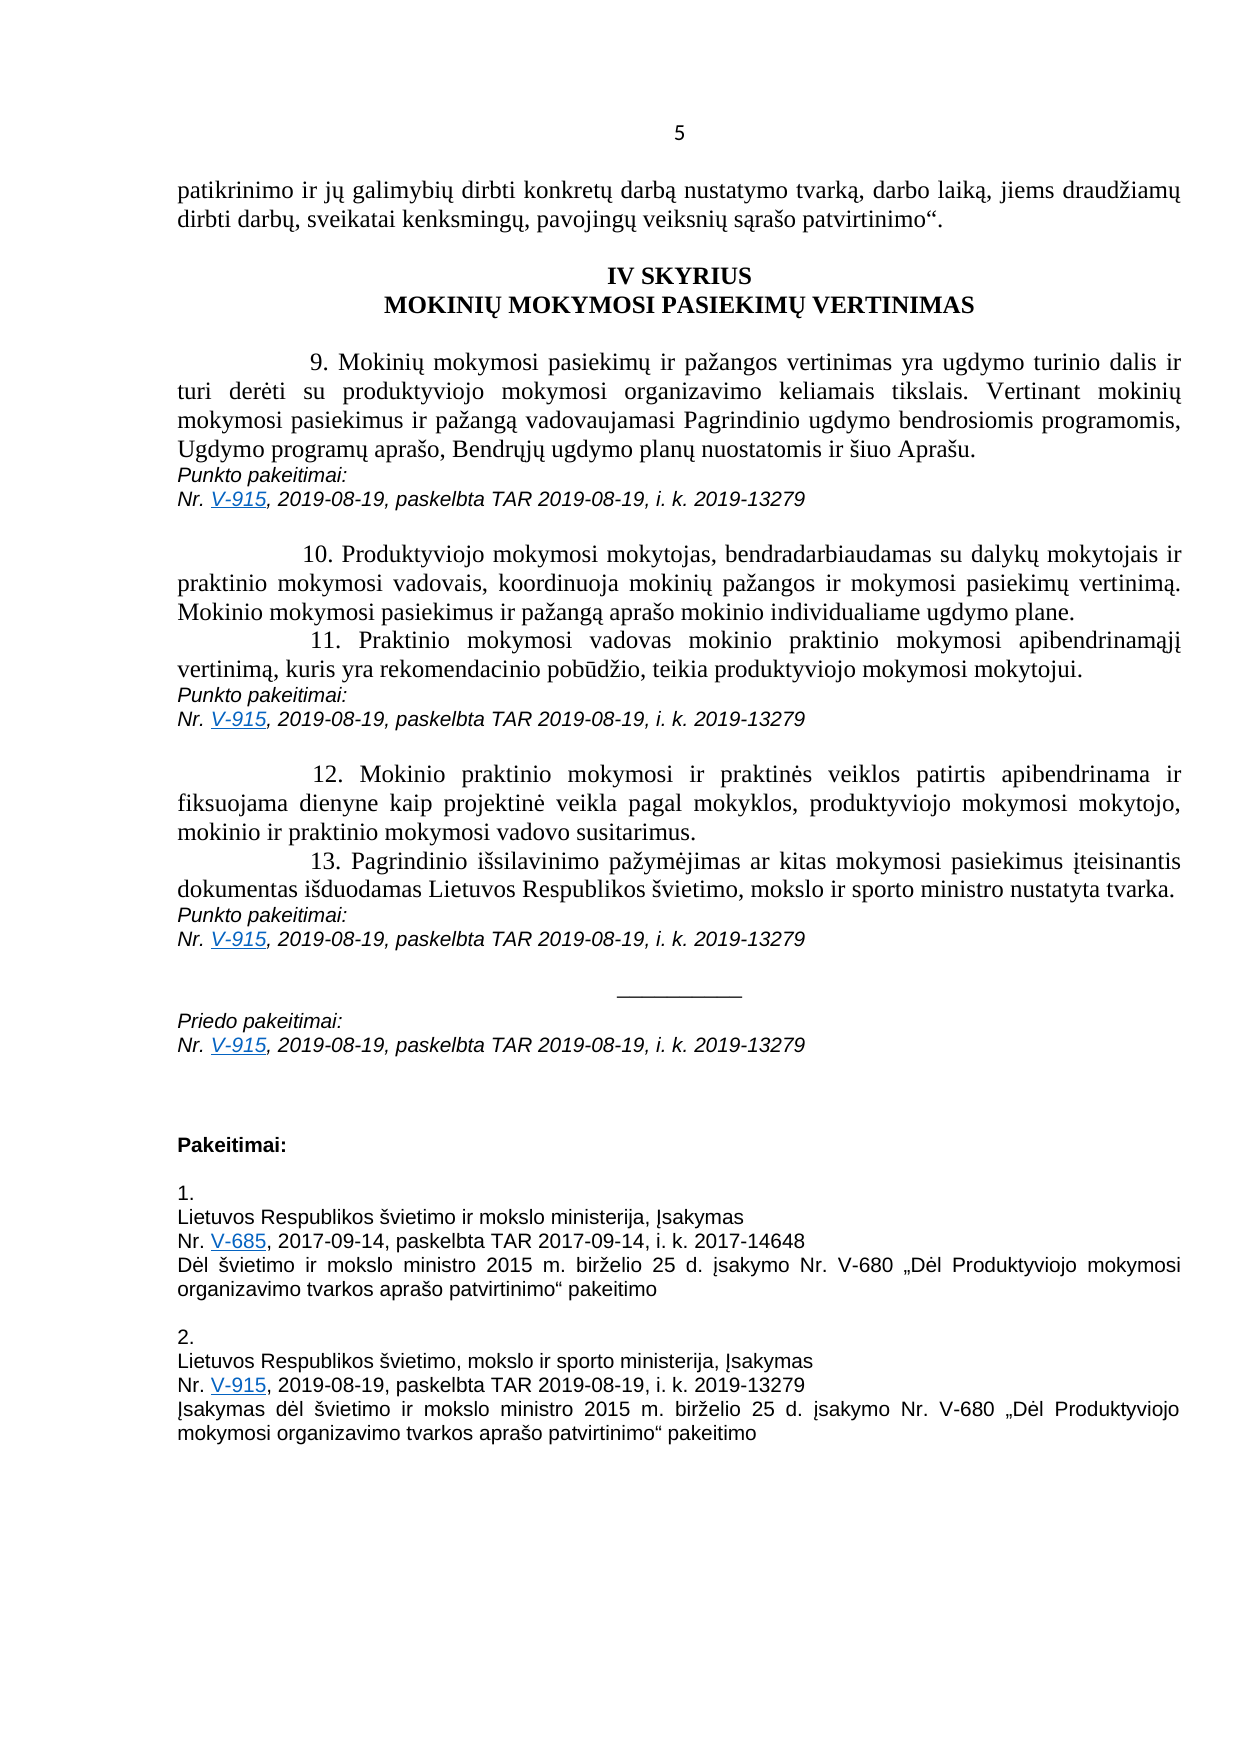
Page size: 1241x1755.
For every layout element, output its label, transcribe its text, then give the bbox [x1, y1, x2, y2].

text IV SKYRIUS [177, 261, 1182, 290]
text Įsakymas dėl švietimo ir mokslo ministro 2015 m. birželio 25 d. įsakymo Nr. V-680 „Dėl Produktyviojo mokymosi organizavimo tvarkos aprašo patvirtinimo“ pakeitimo [177, 1397, 1182, 1445]
text Priedo pakeitimai: [177, 1009, 1182, 1033]
text Nr. V-915, 2019-08-19, paskelbta TAR 2019-08-19, i. k. 2019-13279 [177, 707, 1182, 731]
text patikrinimo ir jų galimybių dirbti konkretų darbą nustatymo tvarką, darbo laiką, jiems draudžiamų dirbti darbų, sveikatai kenksmingų, pavojingų veiksnių sąrašo patvirtinimo“. [177, 175, 1182, 232]
text –––––––––– [177, 980, 1182, 1009]
text 10. Produktyviojo mokymosi mokytojas, bendradarbiaudamas su dalykų mokytojais ir praktinio mokymosi vadovais, koordinuoja mokinių pažangos ir mokymosi pasiekimų vertinimą. Mokinio mokymosi pasiekimus ir pažangą aprašo mokinio individualiame ugdymo plane. [177, 539, 1182, 625]
text 13. Pagrindinio išsilavinimo pažymėjimas ar kitas mokymosi pasiekimus įteisinantis dokumentas išduodamas Lietuvos Respublikos švietimo, mokslo ir sporto ministro nustatyta tvarka. [177, 846, 1182, 903]
text MOKINIŲ MOKYMOSI PASIEKIMŲ VERTINIMAS [177, 290, 1182, 319]
text Lietuvos Respublikos švietimo ir mokslo ministerija, Įsakymas [177, 1205, 1182, 1229]
text Punkto pakeitimai: [177, 462, 1182, 486]
text Nr. V-915, 2019-08-19, paskelbta TAR 2019-08-19, i. k. 2019-13279 [177, 927, 1182, 951]
text Nr. V-915, 2019-08-19, paskelbta TAR 2019-08-19, i. k. 2019-13279 [177, 1373, 1182, 1397]
text Nr. V-915, 2019-08-19, paskelbta TAR 2019-08-19, i. k. 2019-13279 [177, 486, 1182, 510]
text Punkto pakeitimai: [177, 683, 1182, 707]
text Lietuvos Respublikos švietimo, mokslo ir sporto ministerija, Įsakymas [177, 1349, 1182, 1373]
text 2. [177, 1325, 1182, 1349]
text Dėl švietimo ir mokslo ministro 2015 m. birželio 25 d. įsakymo Nr. V-680 „Dėl Produktyviojo mokymosi organizavimo tvarkos aprašo patvirtinimo“ pakeitimo [177, 1253, 1182, 1301]
text Nr. V-685, 2017-09-14, paskelbta TAR 2017-09-14, i. k. 2017-14648 [177, 1229, 1182, 1253]
text 1. [177, 1181, 1182, 1205]
text Pakeitimai: [177, 1133, 1182, 1157]
text 11. Praktinio mokymosi vadovas mokinio praktinio mokymosi apibendrinamąjį vertinimą, kuris yra rekomendacinio pobūdžio, teikia produktyviojo mokymosi mokytojui. [177, 625, 1182, 683]
text 9. Mokinių mokymosi pasiekimų ir pažangos vertinimas yra ugdymo turinio dalis ir turi derėti su produktyviojo mokymosi organizavimo keliamais tikslais. Vertinant mokinių mokymosi pasiekimus ir pažangą vadovaujamasi Pagrindinio ugdymo bendrosiomis programomis, Ugdymo programų aprašo, Bendrųjų ugdymo planų nuostatomis ir šiuo Aprašu. [177, 347, 1182, 462]
text Nr. V-915, 2019-08-19, paskelbta TAR 2019-08-19, i. k. 2019-13279 [177, 1033, 1182, 1057]
text 12. Mokinio praktinio mokymosi ir praktinės veiklos patirtis apibendrinama ir fiksuojama dienyne kaip projektinė veikla pagal mokyklos, produktyviojo mokymosi mokytojo, mokinio ir praktinio mokymosi vadovo susitarimus. [177, 759, 1182, 846]
text Punkto pakeitimai: [177, 903, 1182, 927]
